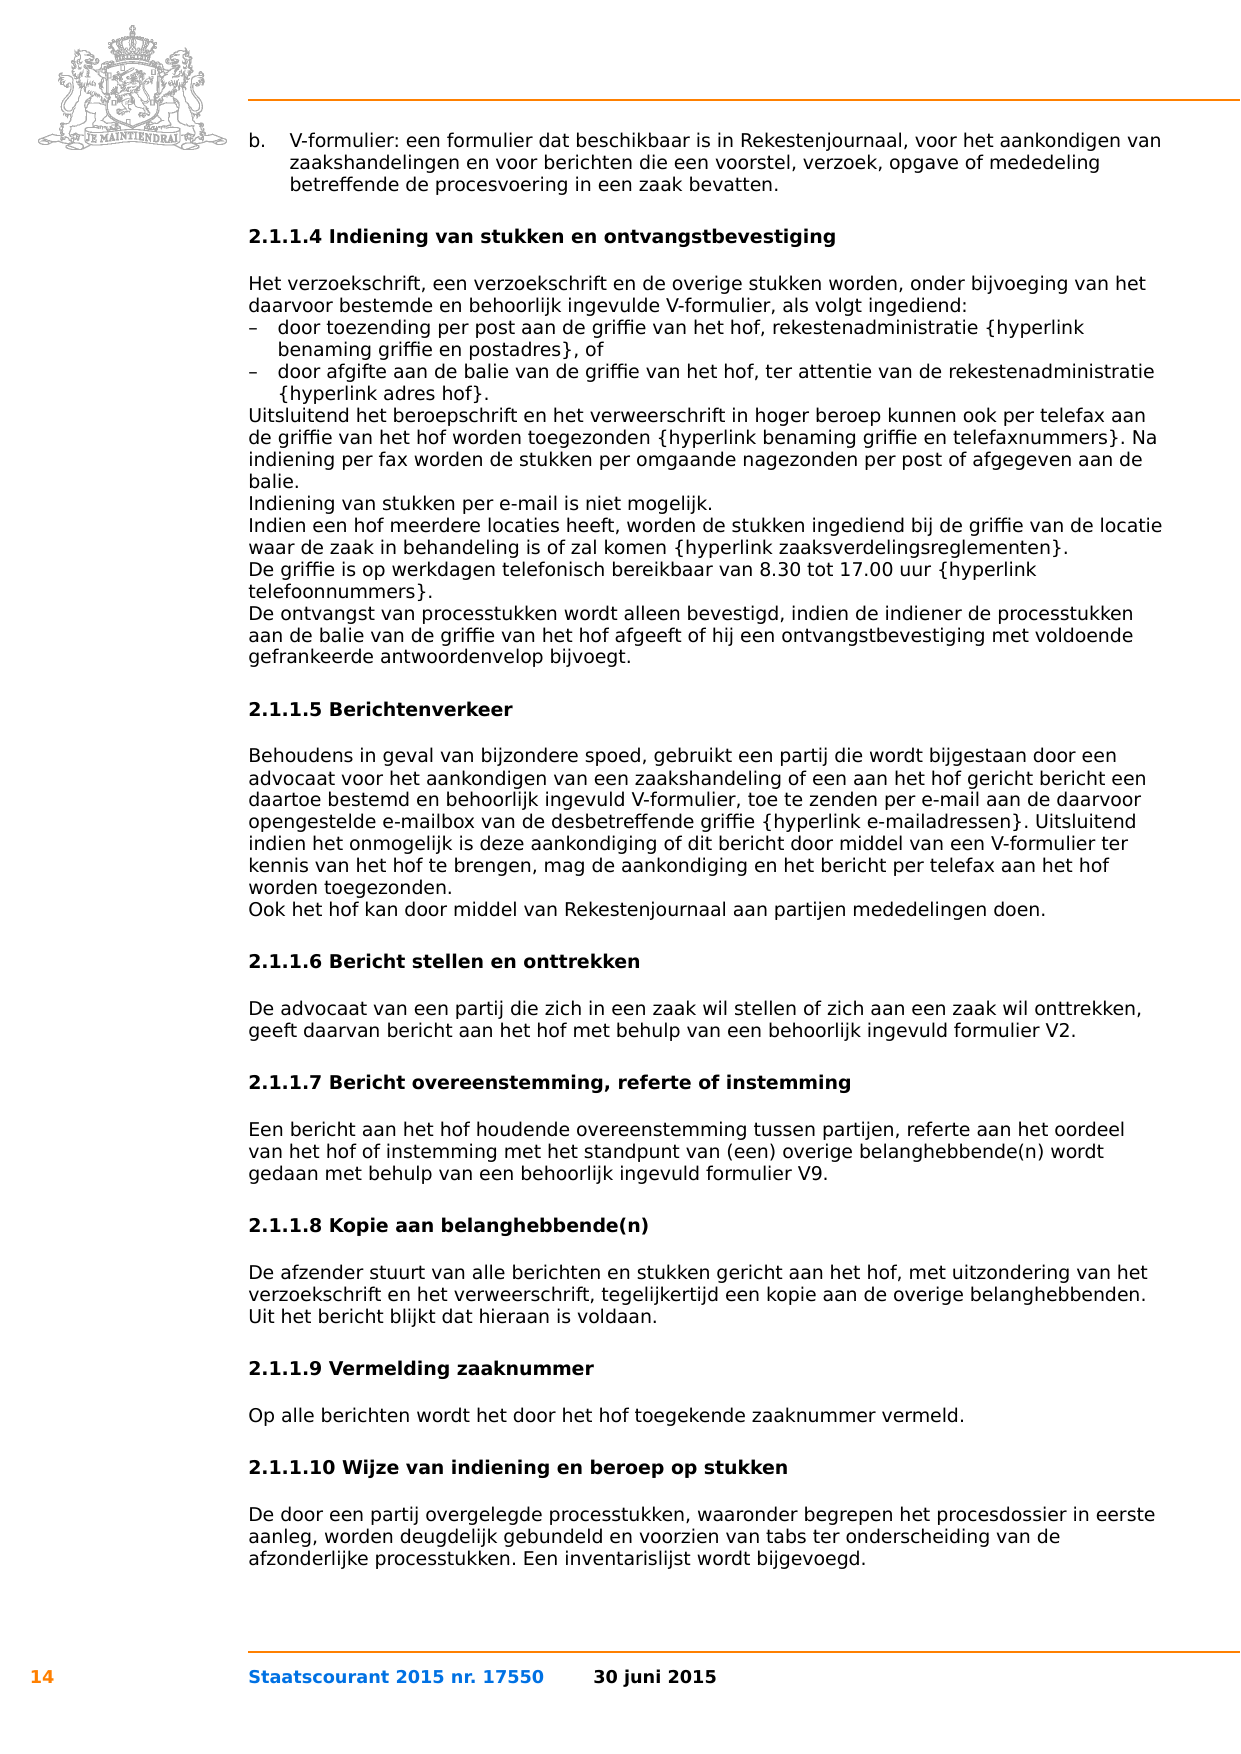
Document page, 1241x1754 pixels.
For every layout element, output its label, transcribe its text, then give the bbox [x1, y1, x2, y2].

text Uitsluitend het beroepschrift en het verweerschrift in hoger beroep kunnen ook per telefax aan de griffie van het hof worden toegezonden {hyperlink benaming griffie en telefaxnummers}. Na indiening per fax worden de stukken per omgaande nagezonden per post of afgegeven aan de balie. [248, 405, 1163, 493]
text Op alle berichten wordt het door het hof toegekende zaaknummer vermeld. [248, 1405, 1163, 1427]
text De griffie is op werkdagen telefonisch bereikbaar van 8.30 tot 17.00 uur {hyperlink telefoonnummers}. [248, 558, 1163, 602]
text b. V-formulier: een formulier dat beschikbaar is in Rekestenjournaal, voor het aankondigen van zaakshandelingen en voor berichten die een voorstel, verzoek, opgave of mededeling betreffende de procesvoering in een zaak bevatten. [248, 130, 1163, 196]
text Indiening van stukken per e-mail is niet mogelijk. [248, 493, 1163, 514]
subtitle 2.1.1.10 Wijze van indiening en beroep op stukken [248, 1457, 1163, 1479]
text De door een partij overgelegde processtukken, waaronder begrepen het procesdossier in eerste aanleg, worden deugdelijk gebundeld en voorzien van tabs ter onderscheiding van de afzonderlijke processtukken. Een inventarislijst wordt bijgevoegd. [248, 1504, 1163, 1570]
subtitle 2.1.1.8 Kopie aan belanghebbende(n) [248, 1215, 1163, 1237]
text De ontvangst van processtukken wordt alleen bevestigd, indien de indiener de processtukken aan de balie van de griffie van het hof afgeeft of hij een ontvangstbevestiging met voldoende gefrankeerde antwoordenvelop bijvoegt. [248, 602, 1163, 668]
text Een bericht aan het hof houdende overeenstemming tussen partijen, referte aan het oordeel van het hof of instemming met het standpunt van (een) overige belanghebbende(n) wordt gedaan met behulp van een behoorlijk ingevuld formulier V9. [248, 1119, 1163, 1185]
text De afzender stuurt van alle berichten en stukken gericht aan het hof, met uitzondering van het verzoekschrift en het verweerschrift, tegelijkertijd een kopie aan de overige belanghebbenden. Uit het bericht blijkt dat hieraan is voldaan. [248, 1262, 1163, 1328]
text – door afgifte aan de balie van de griffie van het hof, ter attentie van de rekestenadministratie {hyperlink adres hof}. [248, 361, 1163, 405]
text Behoudens in geval van bijzondere spoed, gebruikt een partij die wordt bijgestaan door een advocaat voor het aankondigen van een zaakshandeling of een aan het hof gericht bericht een daartoe bestemd en behoorlijk ingevuld V-formulier, toe te zenden per e-mail aan de daarvoor opengestelde e-mailbox van de desbetreffende griffie {hyperlink e-mailadressen}. Uitsluitend indien het onmogelijk is deze aankondiging of dit bericht door middel van een V-formulier ter kennis van het hof te brengen, mag de aankondiging en het bericht per telefax aan het hof worden toegezonden. [248, 745, 1163, 899]
subtitle 2.1.1.9 Vermelding zaaknummer [248, 1358, 1163, 1380]
text Indien een hof meerdere locaties heeft, worden de stukken ingediend bij de griffie van de locatie waar de zaak in behandeling is of zal komen {hyperlink zaaksverdelingsreglementen}. [248, 514, 1163, 558]
text De advocaat van een partij die zich in een zaak wil stellen of zich aan een zaak wil onttrekken, geeft daarvan bericht aan het hof met behulp van een behoorlijk ingevuld formulier V2. [248, 998, 1163, 1042]
subtitle 2.1.1.4 Indiening van stukken en ontvangstbevestiging [248, 226, 1163, 248]
subtitle 2.1.1.7 Bericht overeenstemming, referte of instemming [248, 1072, 1163, 1094]
text Het verzoekschrift, een verzoekschrift en de overige stukken worden, onder bijvoeging van het daarvoor bestemde en behoorlijk ingevulde V-formulier, als volgt ingediend: [248, 273, 1163, 317]
subtitle 2.1.1.6 Bericht stellen en onttrekken [248, 951, 1163, 973]
subtitle 2.1.1.5 Berichtenverkeer [248, 698, 1163, 720]
picture [38, 25, 227, 150]
text Ook het hof kan door middel van Rekestenjournaal aan partijen mededelingen doen. [248, 899, 1163, 921]
text – door toezending per post aan de griffie van het hof, rekestenadministratie {hyperlink benaming griffie en postadres}, of [248, 317, 1163, 361]
